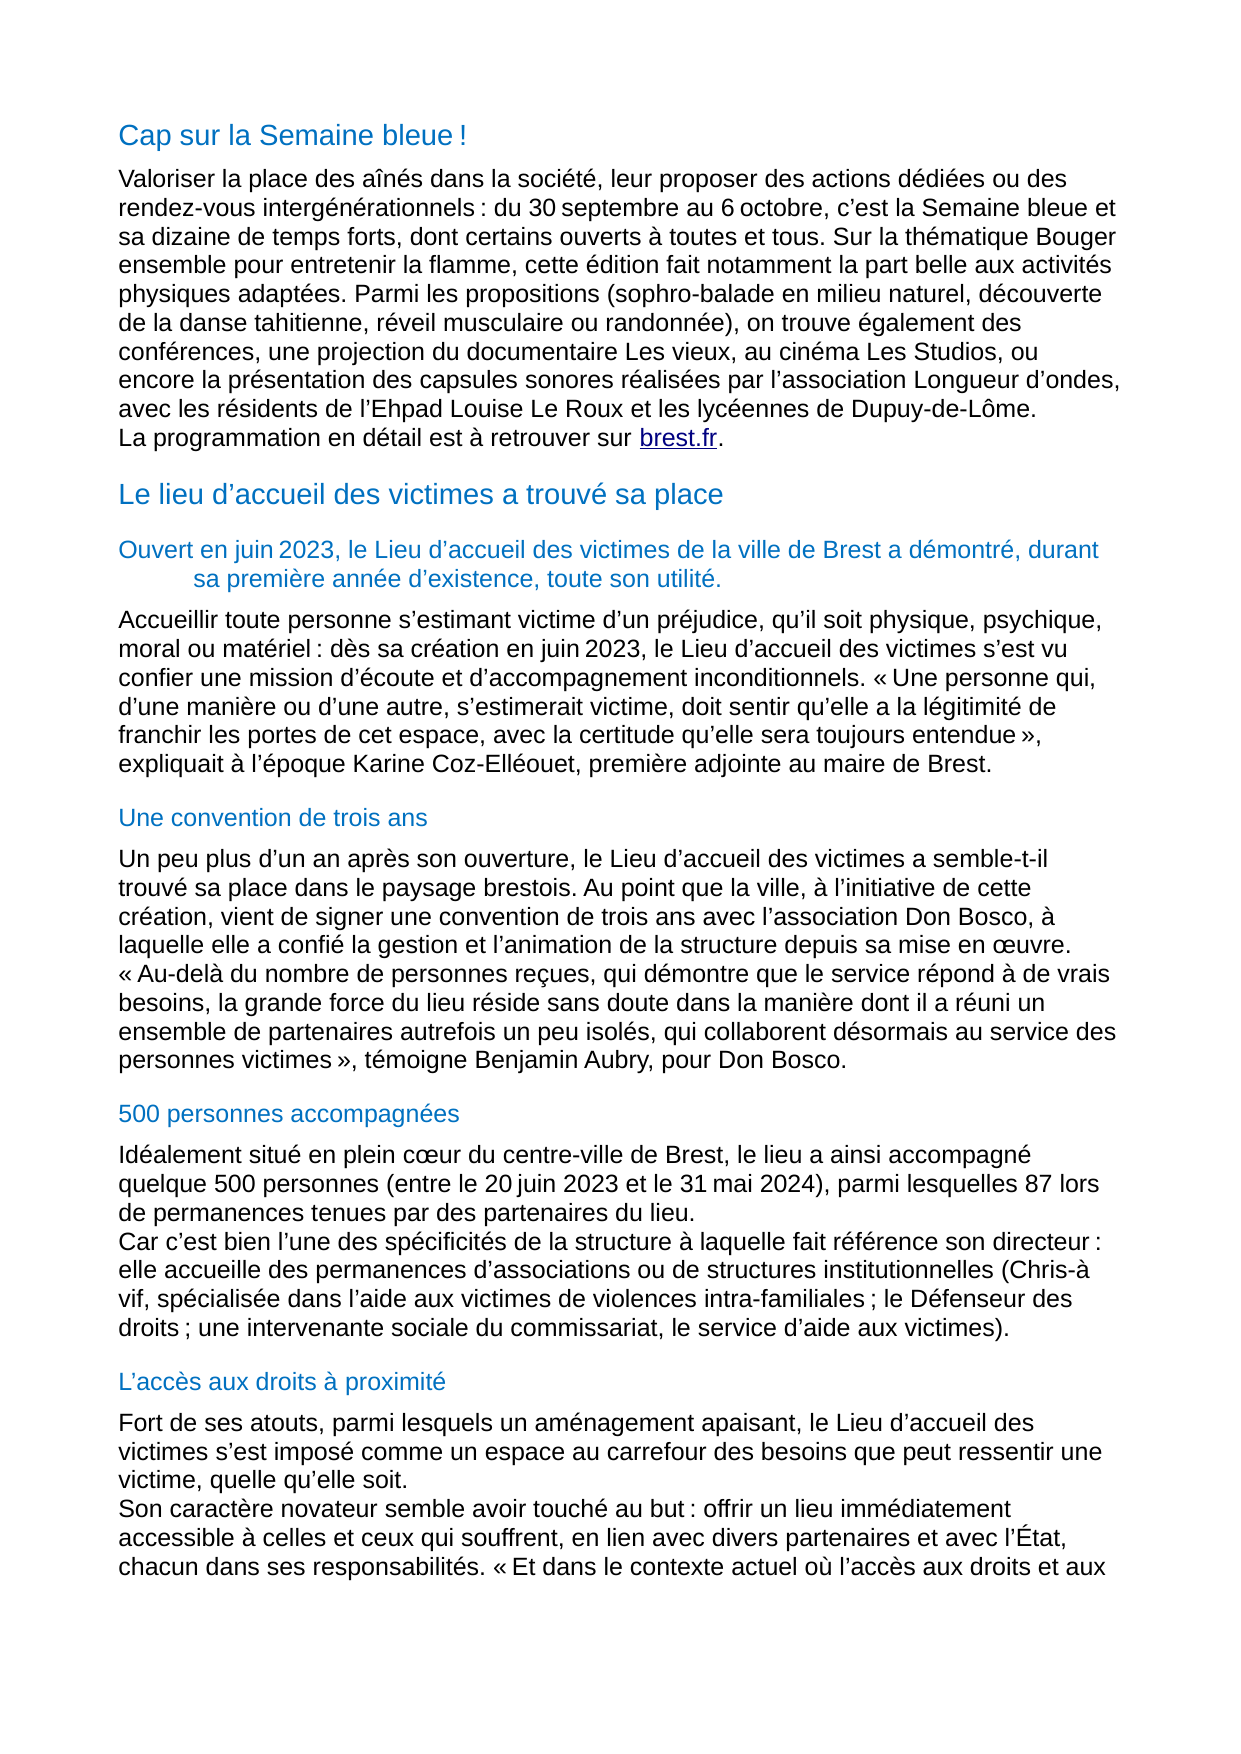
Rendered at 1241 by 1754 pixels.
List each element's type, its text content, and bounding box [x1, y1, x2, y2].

text Accueillir toute personne s’estimant victime d’un préjudice, qu’il soit physique, psychique, moral ou matériel : dès sa création en juin 2023, le Lieu d’accueil des victimes s’est vu confier une mission d’écoute et d’accompagnement inconditionnels. « Une personne qui, d’une manière ou d’une autre, s’estimerait victime, doit sentir qu’elle a la légitimité de franchir les portes de cet espace, avec la certitude qu’elle sera toujours entendue », expliquait à l’époque Karine Coz-Elléouet, première adjointe au maire de Brest. [118, 605, 1122, 778]
text Valoriser la place des aînés dans la société, leur proposer des actions dédiées ou des rendez-vous intergénérationnels : du 30 septembre au 6 octobre, c’est la Semaine bleue et sa dizaine de temps forts, dont certains ouverts à toutes et tous. Sur la thématique Bouger ensemble pour entretenir la flamme, cette édition fait notamment la part belle aux activités physiques adaptées. Parmi les propositions (sophro-balade en milieu naturel, découverte de la danse tahitienne, réveil musculaire ou randonnée), on trouve également des conférences, une projection du documentaire Les vieux, au cinéma Les Studios, ou encore la présentation des capsules sonores réalisées par l’association Longueur d’ondes, avec les résidents de l’Ehpad Louise Le Roux et les lycéennes de Dupuy-de-Lôme. [118, 164, 1122, 423]
text Un peu plus d’un an après son ouverture, le Lieu d’accueil des victimes a semble-t-il trouvé sa place dans le paysage brestois. Au point que la ville, à l’initiative de cette création, vient de signer une convention de trois ans avec l’association Don Bosco, à laquelle elle a confié la gestion et l’animation de la structure depuis sa mise en œuvre. « Au-delà du nombre de personnes reçues, qui démontre que le service répond à de vrais besoins, la grande force du lieu réside sans doute dans la manière dont il a réuni un ensemble de partenaires autrefois un peu isolés, qui collaborent désormais au service des personnes victimes », témoigne Benjamin Aubry, pour Don Bosco. [118, 844, 1122, 1074]
subtitle 500 personnes accompagnées [118, 1099, 1122, 1128]
subtitle L’accès aux droits à proximité [118, 1366, 1122, 1395]
text Son caractère novateur semble avoir touché au but : offrir un lieu immédiatement accessible à celles et ceux qui souffrent, en lien avec divers partenaires et avec l’État, chacun dans ses responsabilités. « Et dans le contexte actuel où l’accès aux droits et aux [118, 1494, 1122, 1580]
text Car c’est bien l’une des spécificités de la structure à laquelle fait référence son directeur : elle accueille des permanences d’associations ou de structures institutionnelles (Chris-à vif, spécialisée dans l’aide aux victimes de violences intra-familiales ; le Défenseur des droits ; une intervenante sociale du commissariat, le service d’aide aux victimes). [118, 1226, 1122, 1341]
text Fort de ses atouts, parmi lesquels un aménagement apaisant, le Lieu d’accueil des victimes s’est imposé comme un espace au carrefour des besoins que peut ressentir une victime, quelle qu’elle soit. [118, 1408, 1122, 1494]
text Idéalement situé en plein cœur du centre-ville de Brest, le lieu a ainsi accompagné quelque 500 personnes (entre le 20 juin 2023 et le 31 mai 2024), parmi lesquelles 87 lors de permanences tenues par des partenaires du lieu. [118, 1140, 1122, 1226]
subtitle Cap sur la Semaine bleue ! [118, 118, 1122, 152]
subtitle Le lieu d’accueil des victimes a trouvé sa place [118, 477, 1122, 510]
subtitle Une convention de trois ans [118, 803, 1122, 831]
text La programmation en détail est à retrouver sur brest.fr. [118, 423, 1122, 452]
subtitle Ouvert en juin 2023, le Lieu d’accueil des victimes de la ville de Brest a démontré, durant sa première année d’existence, toute son utilité. [118, 535, 1122, 593]
